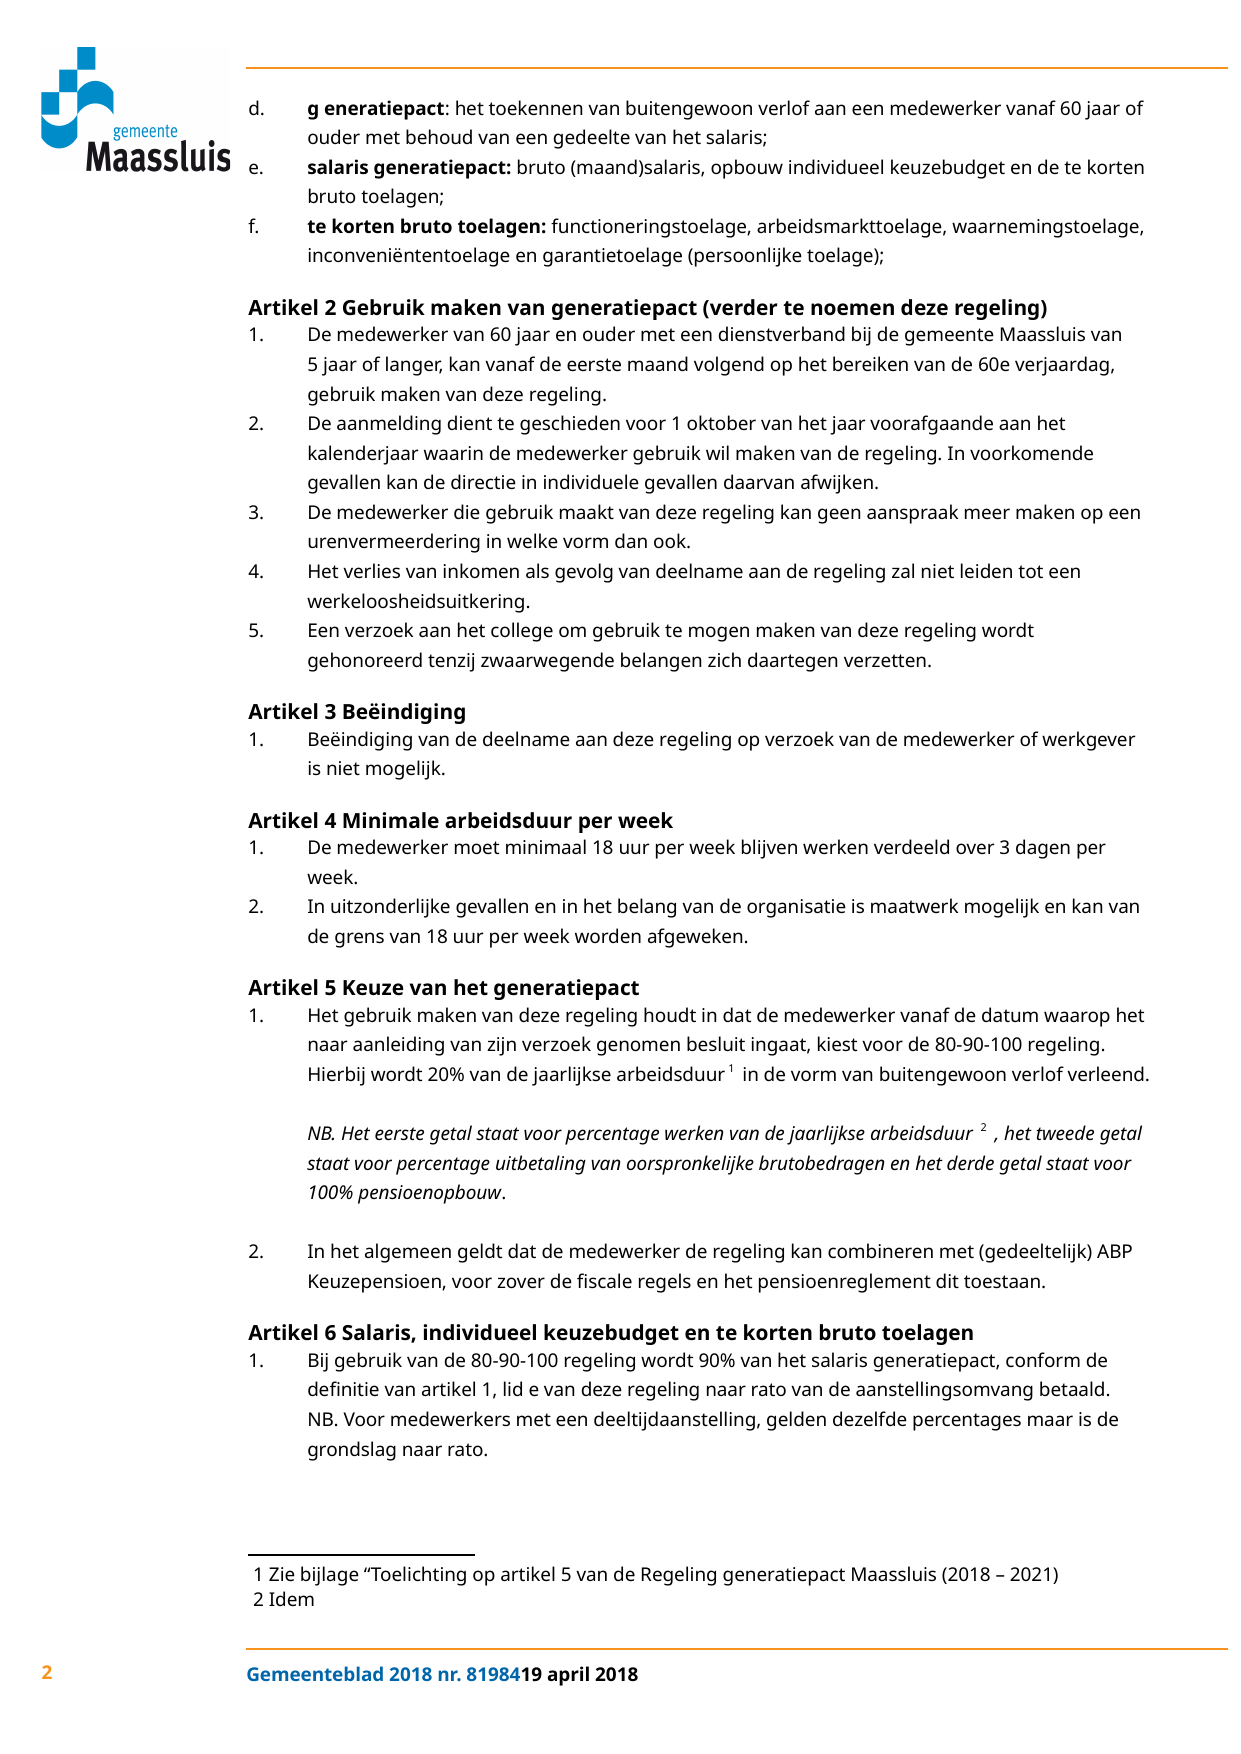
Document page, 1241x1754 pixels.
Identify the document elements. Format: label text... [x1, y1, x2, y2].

list De medewerker moet minimaal 18 uur per week blijven werken verdeeld over 3 dagen per week. [248, 834, 1152, 889]
list NB. Voor medewerkers met een deeltijdaanstelling, gelden dezelfde percentages maar is de grondslag naar rato. [248, 1406, 1152, 1461]
list Een verzoek aan het college om gebruik te mogen maken van deze regeling wordt gehonoreerd tenzij zwaarwegende belangen zich daartegen verzetten. [248, 617, 1152, 673]
list Bij gebruik van de 80-90-100 regeling wordt 90% van het salaris generatiepact, conform de definitie van artikel 1, lid e van deze regeling naar rato van de aanstellingsomvang betaald. [248, 1347, 1152, 1402]
list Het gebruik maken van deze regeling houdt in dat de medewerker vanaf de datum waarop het naar aanleiding van zijn verzoek genomen besluit ingaat, kiest voor de 80-90-100 regeling. [248, 1002, 1152, 1057]
text Artikel 5 Keuze van het generatiepact [248, 973, 1152, 1002]
picture [41, 47, 77, 92]
list De medewerker die gebruik maakt van deze regeling kan geen aanspraak meer maken op een urenvermeerdering in welke vorm dan ook. [248, 499, 1152, 554]
list g eneratiepact: het toekennen van buitengewoon verlof aan een medewerker vanaf 60 jaar of ouder met behoud van een gedeelte van het salaris; [248, 95, 1152, 150]
list salaris generatiepact: bruto (maand)salaris, opbouw individueel keuzebudget en de te korten bruto toelagen; [248, 154, 1152, 209]
text Artikel 2 Gebruik maken van generatiepact (verder te noemen deze regeling) [248, 293, 1152, 322]
list De aanmelding dient te geschieden voor 1 oktober van het jaar voorafgaande aan het kalenderjaar waarin de medewerker gebruik wil maken van de regeling. In voorkomende gevallen kan de directie in individuele gevallen daarvan afwijken. [248, 410, 1152, 495]
list te korten bruto toelagen: functioneringstoelage, arbeidsmarkttoelage, waarnemingstoelage, inconveniëntentoelage en garantietoelage (persoonlijke toelage); [248, 213, 1152, 268]
list In het algemeen geldt dat de medewerker de regeling kan combineren met (gedeeltelijk) ABP Keuzepensioen, voor zover de fiscale regels en het pensioenreglement dit toestaan. [248, 1238, 1152, 1294]
list In uitzonderlijke gevallen en in het belang van de organisatie is maatwerk mogelijk en kan van de grens van 18 uur per week worden afgeweken. [248, 893, 1152, 949]
text Artikel 3 Beëindiging [248, 697, 1152, 726]
text Artikel 6 Salaris, individueel keuzebudget en te korten bruto toelagen [248, 1318, 1152, 1347]
list De medewerker van 60 jaar en ouder met een dienstverband bij de gemeente Maassluis van 5 jaar of langer, kan vanaf de eerste maand volgend op het bereiken van de 60e verjaardag, gebruik maken van deze regeling. [248, 322, 1152, 406]
list Idem [248, 1586, 1152, 1612]
text Artikel 4 Minimale arbeidsduur per week [248, 806, 1152, 834]
list Beëindiging van de deelname aan deze regeling op verzoek van de medewerker of werkgever is niet mogelijk. [248, 726, 1152, 781]
picture [41, 47, 231, 172]
list Zie bijlage “Toelichting op artikel 5 van de Regeling generatiepact Maassluis (2018 – 2021) [248, 1561, 1152, 1586]
list Het verlies van inkomen als gevolg van deelname aan de regeling zal niet leiden tot een werkeloosheidsuitkering. [248, 558, 1152, 613]
list Hierbij wordt 20% van de jaarlijkse arbeidsduur in de vorm van buitengewoon verlof verleend. [248, 1061, 1152, 1087]
list NB. Het eerste getal staat voor percentage werken van de jaarlijkse arbeidsduur , het tweede getal staat voor percentage uitbetaling van oorspronkelijke brutobedragen en het derde getal staat voor 100% pensioenopbouw. [248, 1120, 1152, 1205]
